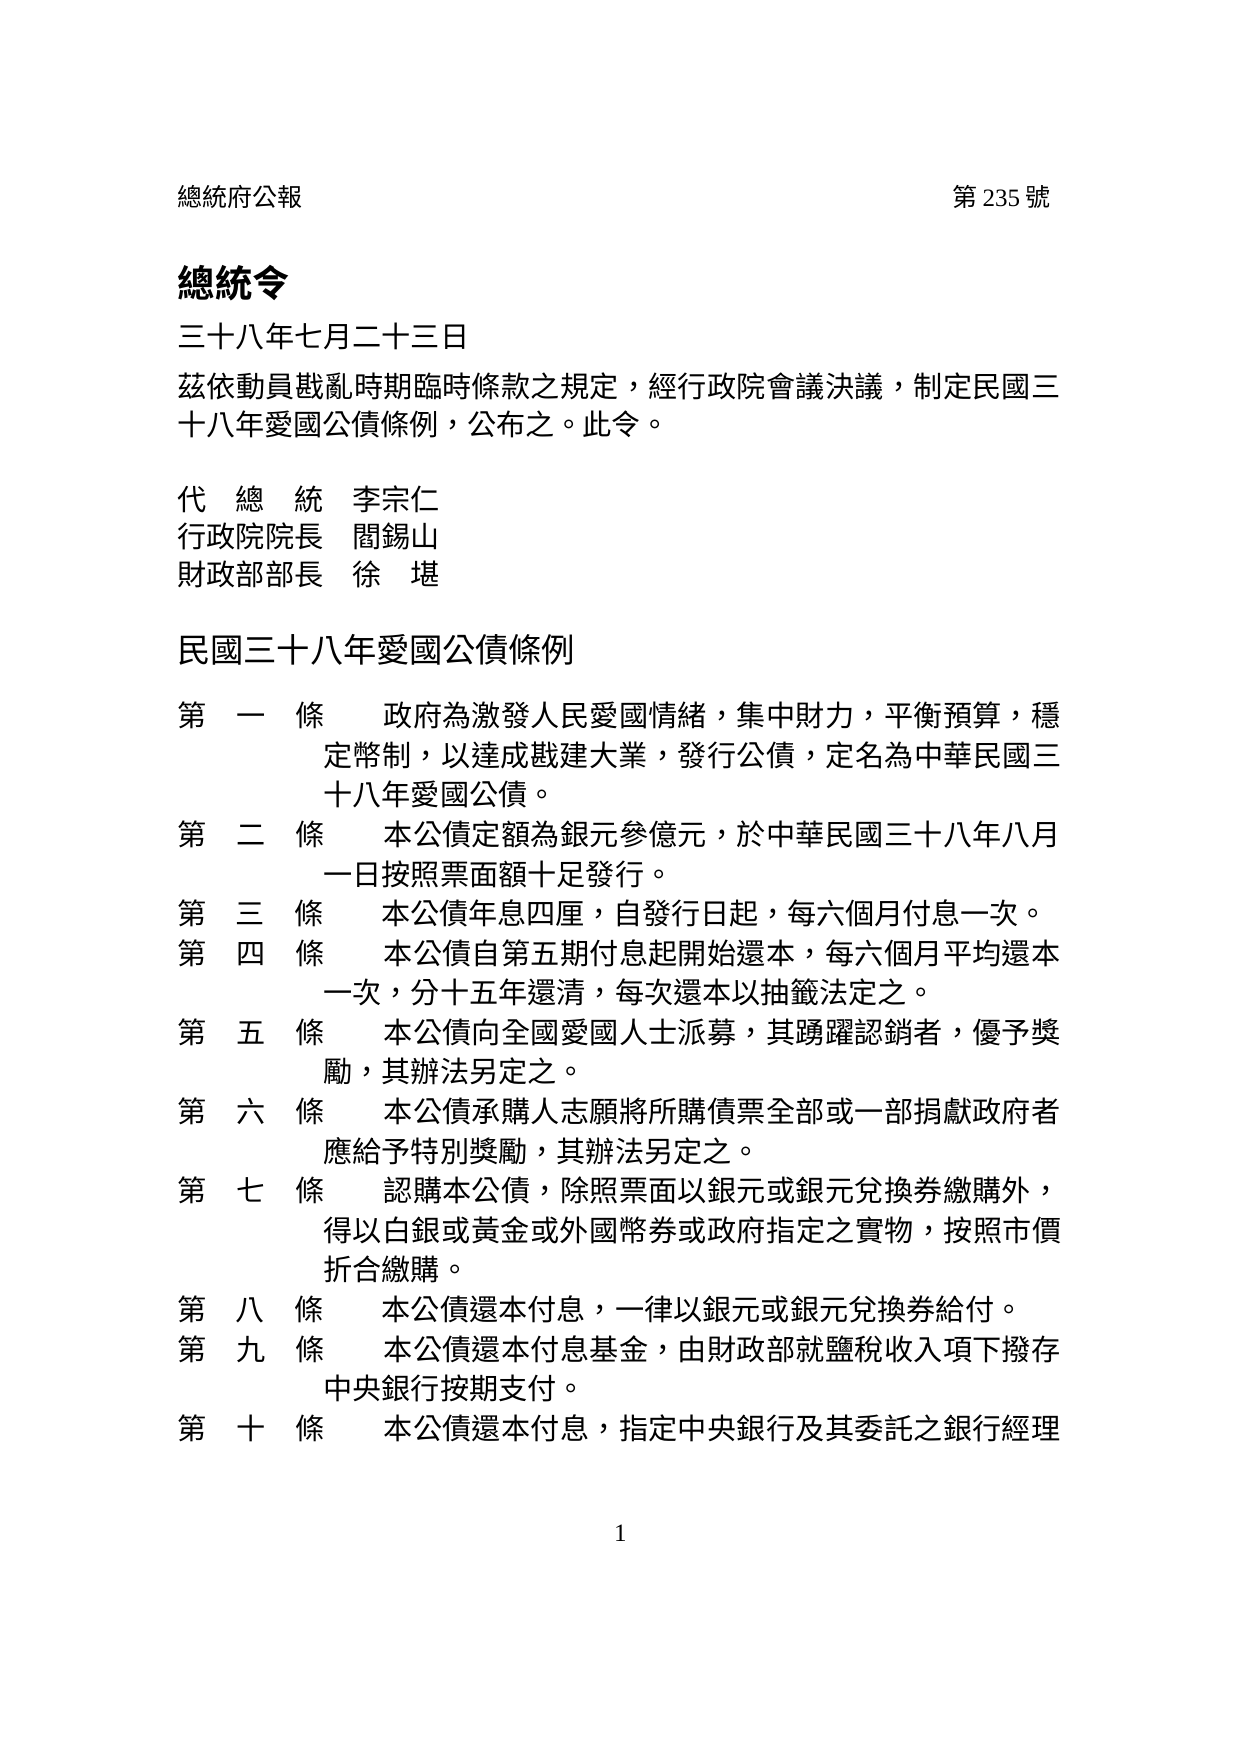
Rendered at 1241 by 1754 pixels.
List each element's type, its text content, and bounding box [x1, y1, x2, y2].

text 第 九 條 本公債還本付息基金，由財政部就鹽稅收入項下撥存中央銀行按期支付。 [177, 1328, 1063, 1407]
text 第 七 條 認購本公債，除照票面以銀元或銀元兌換券繳購外，得以白銀或黃金或外國幣券或政府指定之實物，按照市價折合繳購。 [177, 1170, 1063, 1289]
text 茲依動員戡亂時期臨時條款之規定，經行政院會議決議，制定民國三十八年愛國公債條例，公布之。此令。 [177, 368, 1063, 443]
text 民國三十八年愛國公債條例 [177, 630, 1063, 670]
text 財政部部長 徐 堪 [177, 555, 1063, 593]
text 第 四 條 本公債自第五期付息起開始還本，每六個月平均還本一次，分十五年還清，每次還本以抽籤法定之。 [177, 932, 1063, 1012]
text 總統令 [177, 266, 1063, 305]
text 行政院院長 閻錫山 [177, 518, 1063, 555]
text 第 八 條 本公債還本付息，一律以銀元或銀元兌換券給付。 [177, 1289, 1063, 1328]
text 三十八年七月二十三日 [177, 318, 1063, 355]
text 第 一 條 政府為激發人民愛國情緒，集中財力，平衡預算，穩定幣制，以達成戡建大業，發行公債，定名為中華民國三十八年愛國公債。 [177, 695, 1063, 814]
text 代 總 統 李宗仁 [177, 480, 1063, 518]
text 第 六 條 本公債承購人志願將所購債票全部或一部捐獻政府者，應給予特別獎勵，其辦法另定之。 [177, 1091, 1063, 1170]
text 第 五 條 本公債向全國愛國人士派募，其踴躍認銷者，優予獎勵，其辦法另定之。 [177, 1012, 1063, 1091]
text 第 三 條 本公債年息四厘，自發行日起，每六個月付息一次。 [177, 893, 1063, 932]
text 第 十 條 本公債還本付息，指定中央銀行及其委託之銀行經理 [177, 1407, 1063, 1447]
text 第 二 條 本公債定額為銀元參億元，於中華民國三十八年八月一日按照票面額十足發行。 [177, 814, 1063, 893]
